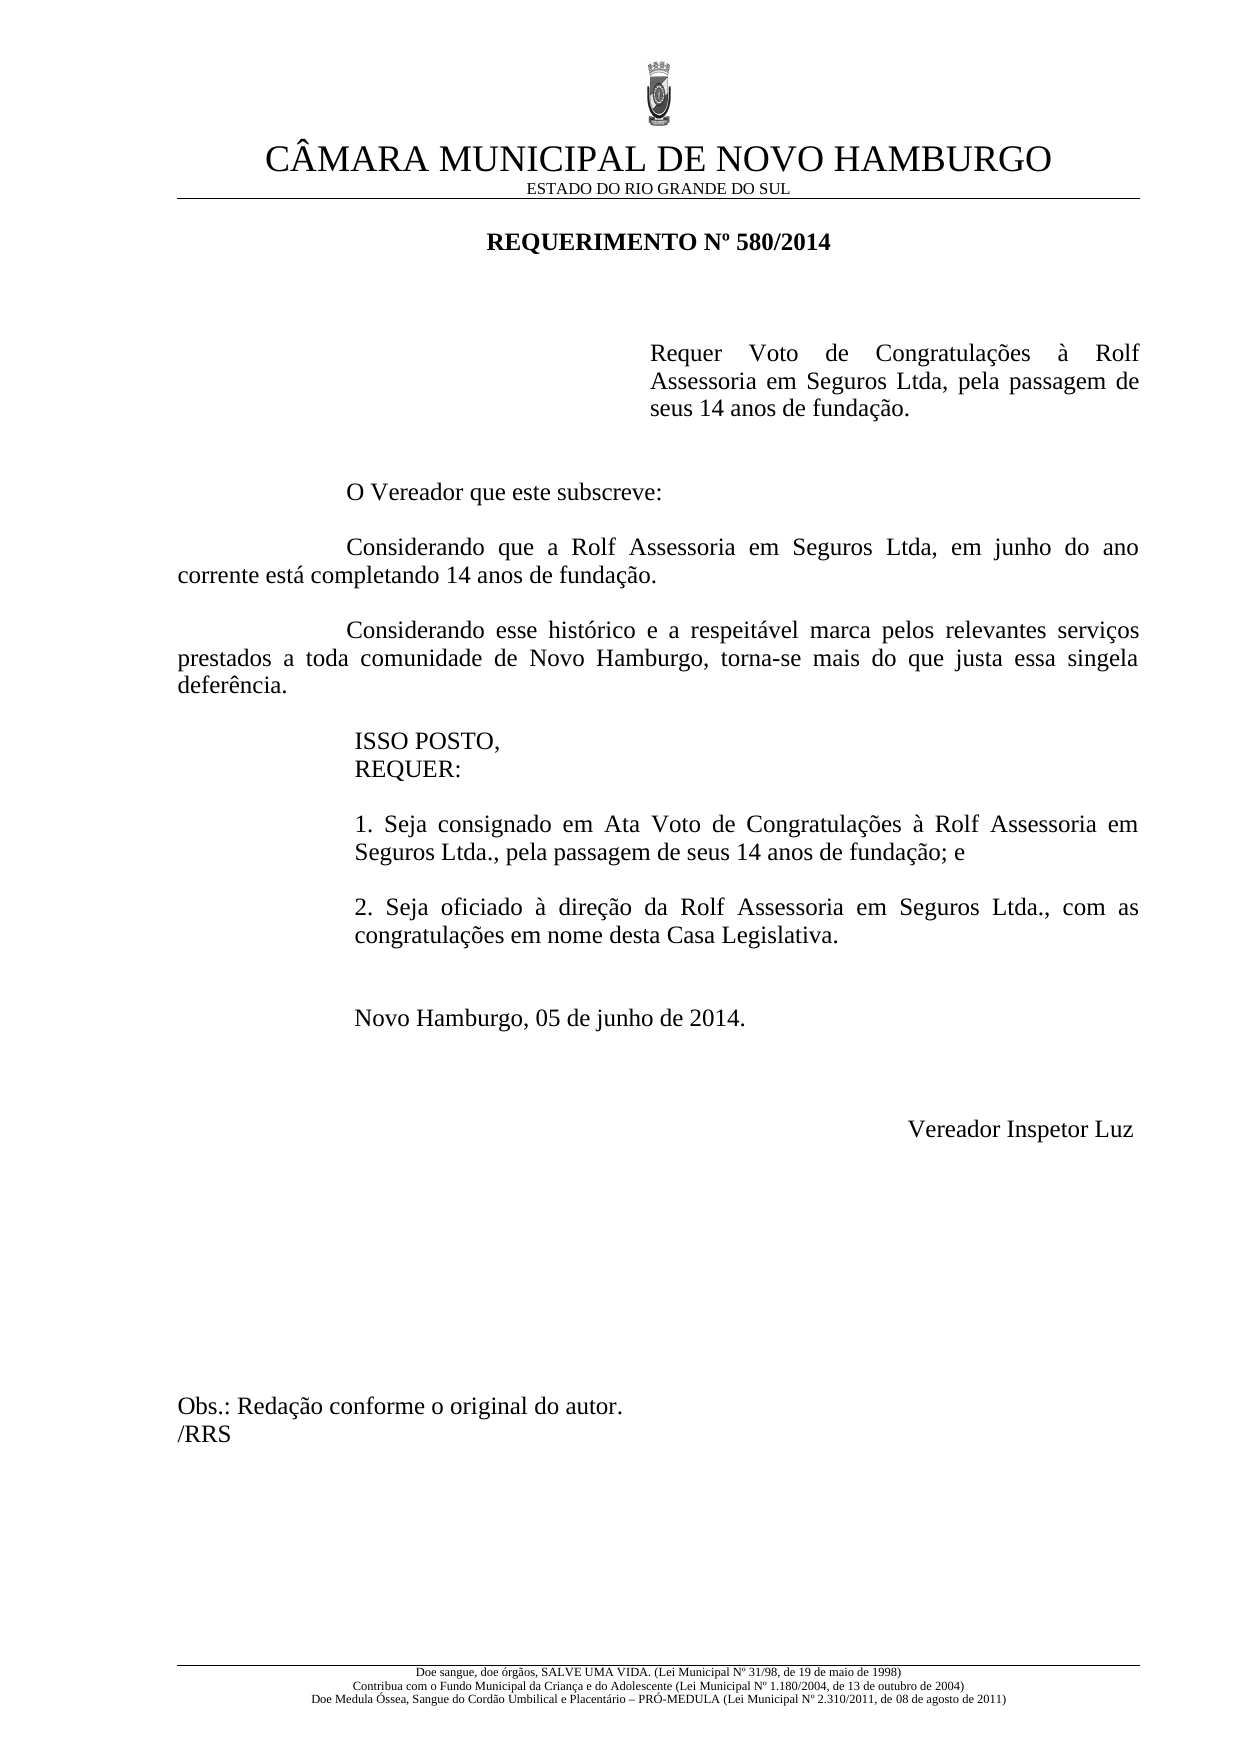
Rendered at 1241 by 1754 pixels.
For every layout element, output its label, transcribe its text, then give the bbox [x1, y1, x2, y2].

text Considerando esse histórico e a respeitável marca pelos relevantes serviços prestados a toda comunidade de Novo Hamburgo, torna-se mais do que justa essa singela deferência. [177, 616, 1140, 699]
text Vereador Inspetor Luz [177, 1115, 1140, 1143]
text O Vereador que este subscreve: [177, 478, 1140, 505]
text 1. Seja consignado em Ata Voto de Congratulações à Rolf Assessoria em Seguros Ltda., pela passagem de seus 14 anos de fundação; e [354, 810, 1140, 866]
text Considerando que a Rolf Assessoria em Seguros Ltda, em junho do ano corrente está completando 14 anos de fundação. [177, 533, 1140, 588]
text Requer Voto de Congratulações à Rolf Assessoria em Seguros Ltda, pela passagem de seus 14 anos de fundação. [650, 339, 1140, 422]
text ISSO POSTO, [177, 727, 1140, 755]
text 2. Seja oficiado à direção da Rolf Assessoria em Seguros Ltda., com as congratulações em nome desta Casa Legislativa. [354, 893, 1140, 949]
text Novo Hamburgo, 05 de junho de 2014. [177, 1004, 1140, 1032]
text REQUER: [177, 755, 1140, 782]
text Obs.: Redação conforme o original do autor. [177, 1392, 1140, 1420]
text /RRS [177, 1420, 1140, 1447]
text REQUERIMENTO Nº 580/2014 [177, 228, 1140, 256]
